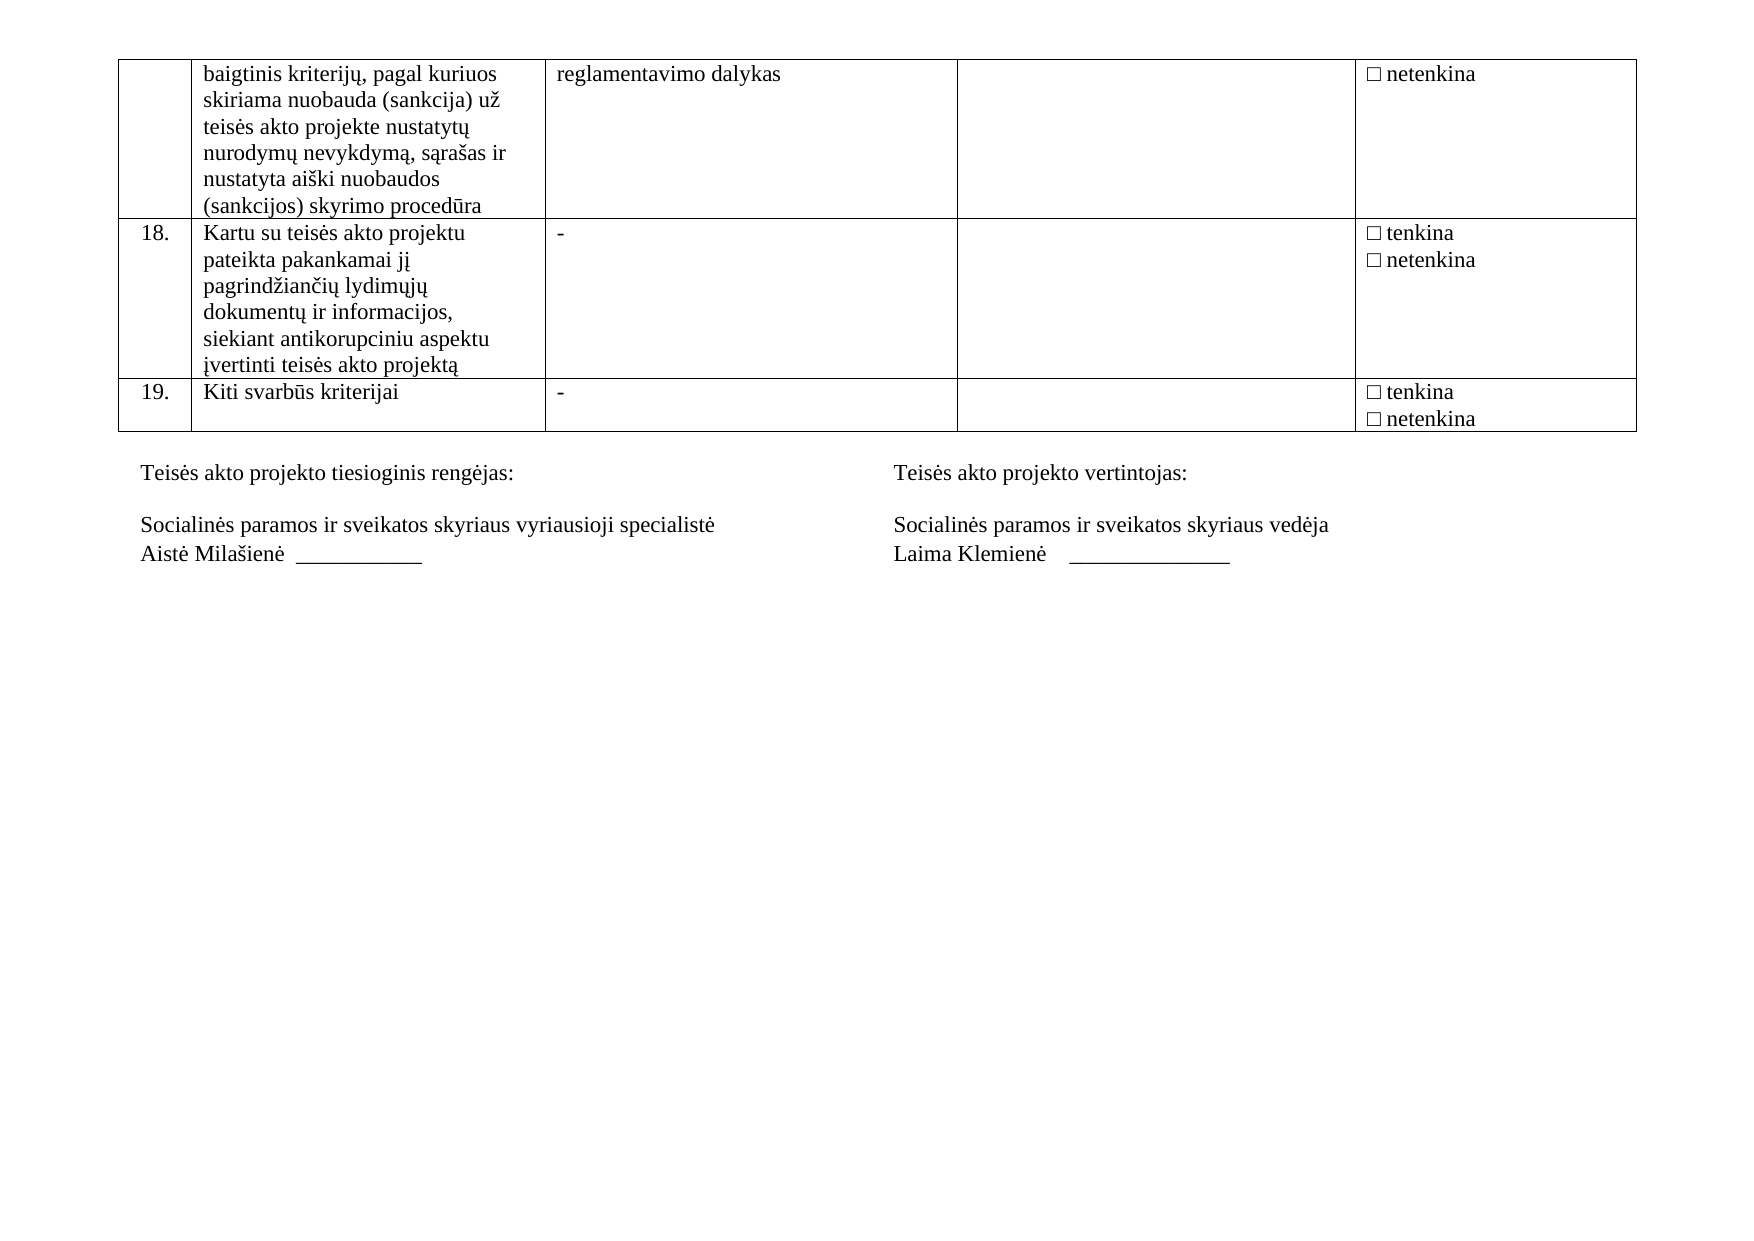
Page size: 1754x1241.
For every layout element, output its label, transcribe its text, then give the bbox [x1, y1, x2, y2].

table_cell [1314, 569, 1727, 627]
table_cell [531, 540, 882, 569]
table_cell [1637, 59, 1727, 218]
table_cell baigtinis kriterijų, pagal kuriuos skiriama nuobauda (sankcija) už teisės akto projekte nustatytų nurodymų nevykdymą, sąrašas ir nustatyta aiški nuobaudos (sankcijos) skyrimo procedūra [192, 60, 545, 218]
table_cell Kiti svarbūs kriterijai [192, 379, 545, 431]
table_cell [1637, 378, 1727, 431]
table_cell □ tenkina □ netenkina [1356, 379, 1636, 431]
table_cell - [546, 219, 957, 377]
table_cell reglamentavimo dalykas [546, 60, 957, 218]
table_cell - [546, 379, 957, 431]
table_cell [119, 60, 191, 218]
table_cell 19. [119, 379, 191, 431]
table_cell □ tenkina □ netenkina [1356, 219, 1636, 377]
table_cell [531, 569, 882, 627]
table_cell [958, 219, 1355, 377]
table_cell [118, 540, 129, 569]
table_cell □ netenkina [1356, 60, 1636, 218]
table_cell Socialinės paramos ir sveikatos skyriaus vedėja [882, 511, 1727, 540]
table_cell [958, 60, 1355, 218]
table_cell [958, 379, 1355, 431]
table_cell [129, 569, 531, 627]
table_cell Laima Klemienė ______________ [882, 540, 1314, 569]
table_cell [1314, 540, 1727, 569]
table_cell 18. [119, 219, 191, 377]
table_cell [118, 511, 129, 540]
table_cell [1637, 218, 1727, 377]
table_cell [531, 432, 882, 511]
table_cell [118, 432, 129, 511]
table_cell [1314, 431, 1727, 511]
table_cell Teisės akto projekto vertintojas: [882, 432, 1314, 511]
table_cell Socialinės paramos ir sveikatos skyriaus vyriausioji specialistė [129, 511, 882, 540]
table_cell Aistė Milašienė ___________ [129, 540, 531, 569]
table_cell [118, 569, 129, 627]
table_cell Teisės akto projekto tiesioginis rengėjas: [129, 432, 531, 511]
table_cell Kartu su teisės akto projektu pateikta pakankamai jį pagrindžiančių lydimųjų dokumentų ir informacijos, siekiant antikorupciniu aspektu įvertinti teisės akto projektą [192, 219, 545, 377]
table_cell [882, 569, 1314, 627]
